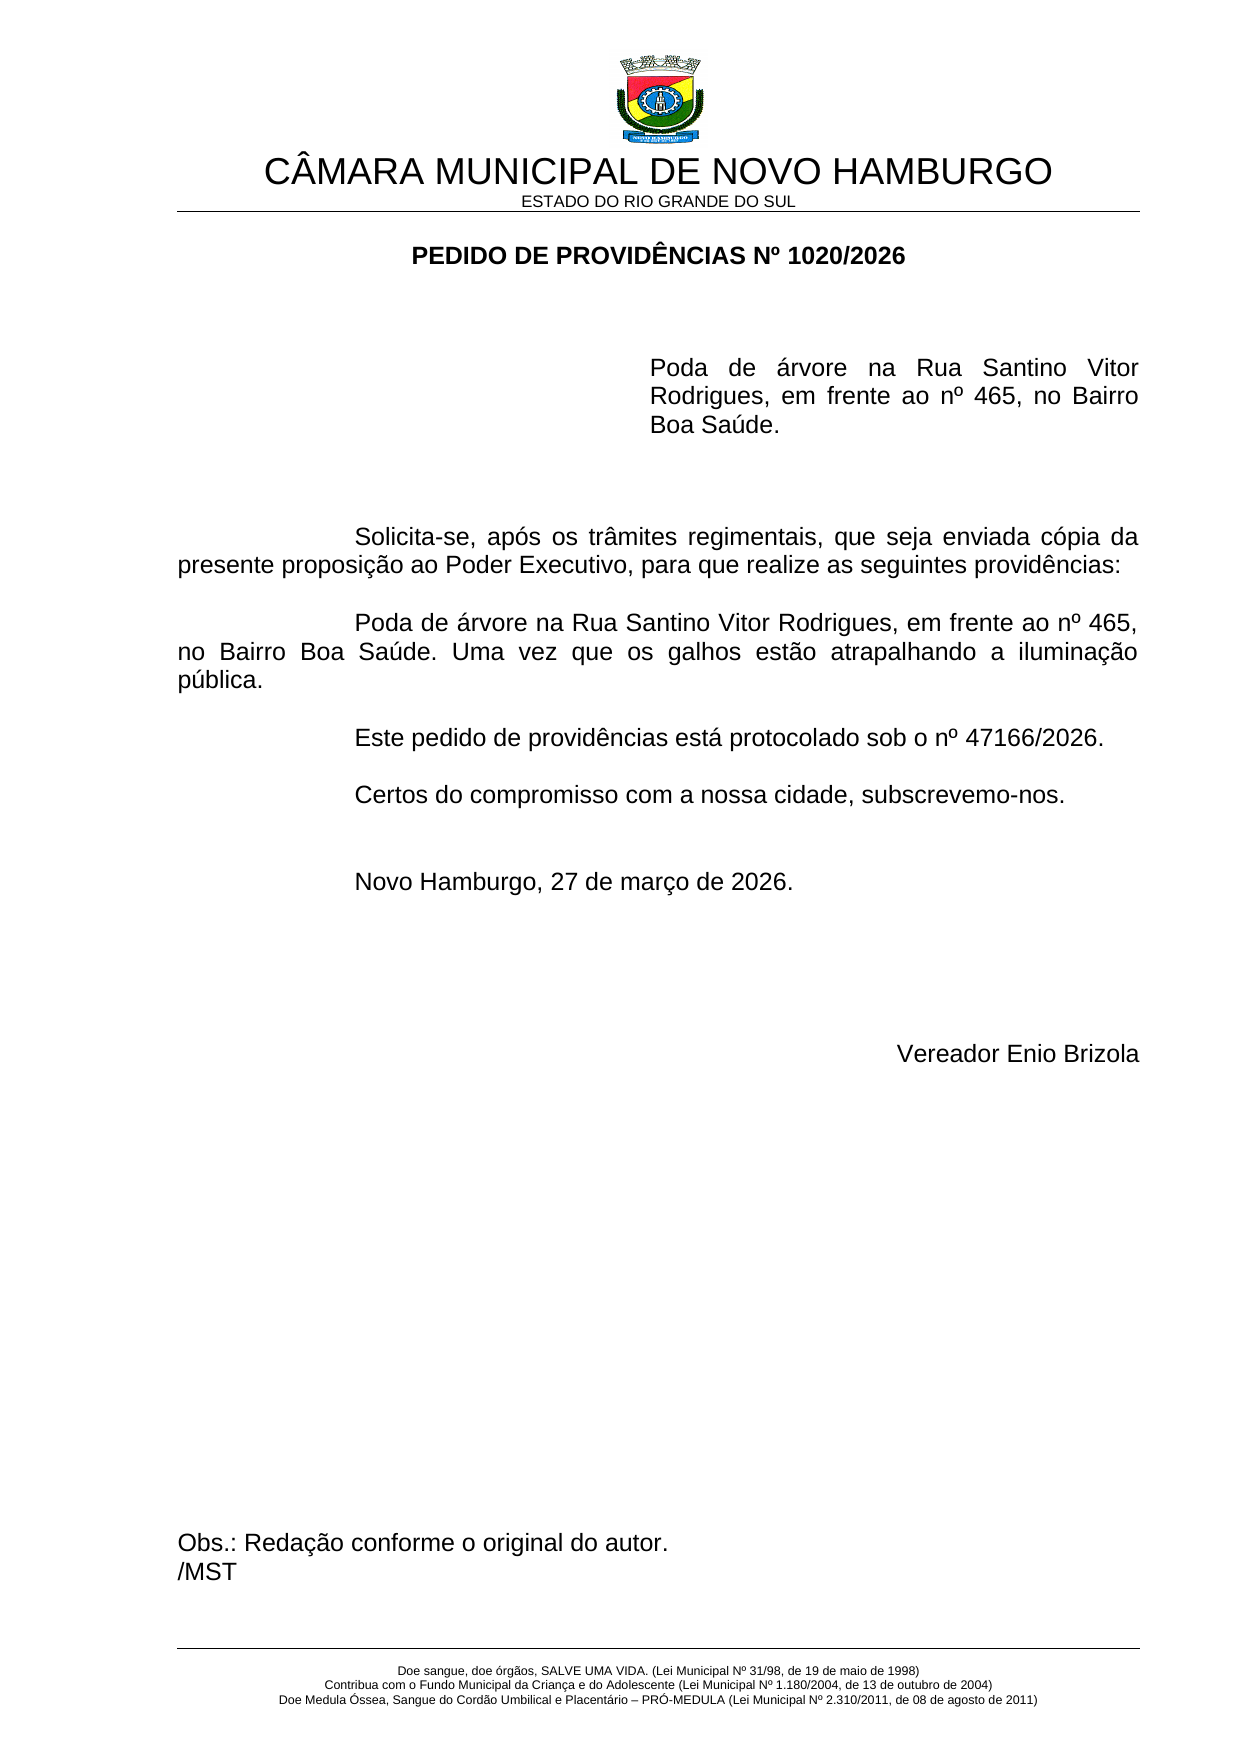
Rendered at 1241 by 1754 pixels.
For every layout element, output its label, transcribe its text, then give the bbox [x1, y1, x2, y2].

text Vereador Enio Brizola [177, 1039, 1140, 1068]
text Poda de árvore na Rua Santino Vitor Rodrigues, em frente ao nº 465, no Bairro Boa Saúde. Uma vez que os galhos estão atrapalhando a iluminação pública. [177, 608, 1140, 694]
text Certos do compromisso com a nossa cidade, subscrevemo-nos. [177, 780, 1140, 809]
text Este pedido de providências está protocolado sob o nº 47166/2026. [177, 723, 1140, 752]
text Obs.: Redação conforme o original do autor. [177, 1528, 1140, 1557]
text /MST [177, 1557, 1140, 1585]
text PEDIDO DE PROVIDÊNCIAS Nº 1020/2026 [177, 241, 1140, 270]
text Solicita-se, após os trâmites regimentais, que seja enviada cópia da presente proposição ao Poder Executivo, para que realize as seguintes providências: [177, 522, 1140, 579]
picture [609, 48, 708, 148]
text Novo Hamburgo, 27 de março de 2026. [177, 867, 1140, 895]
text Poda de árvore na Rua Santino Vitor Rodrigues, em frente ao nº 465, no Bairro Boa Saúde. [649, 353, 1140, 439]
